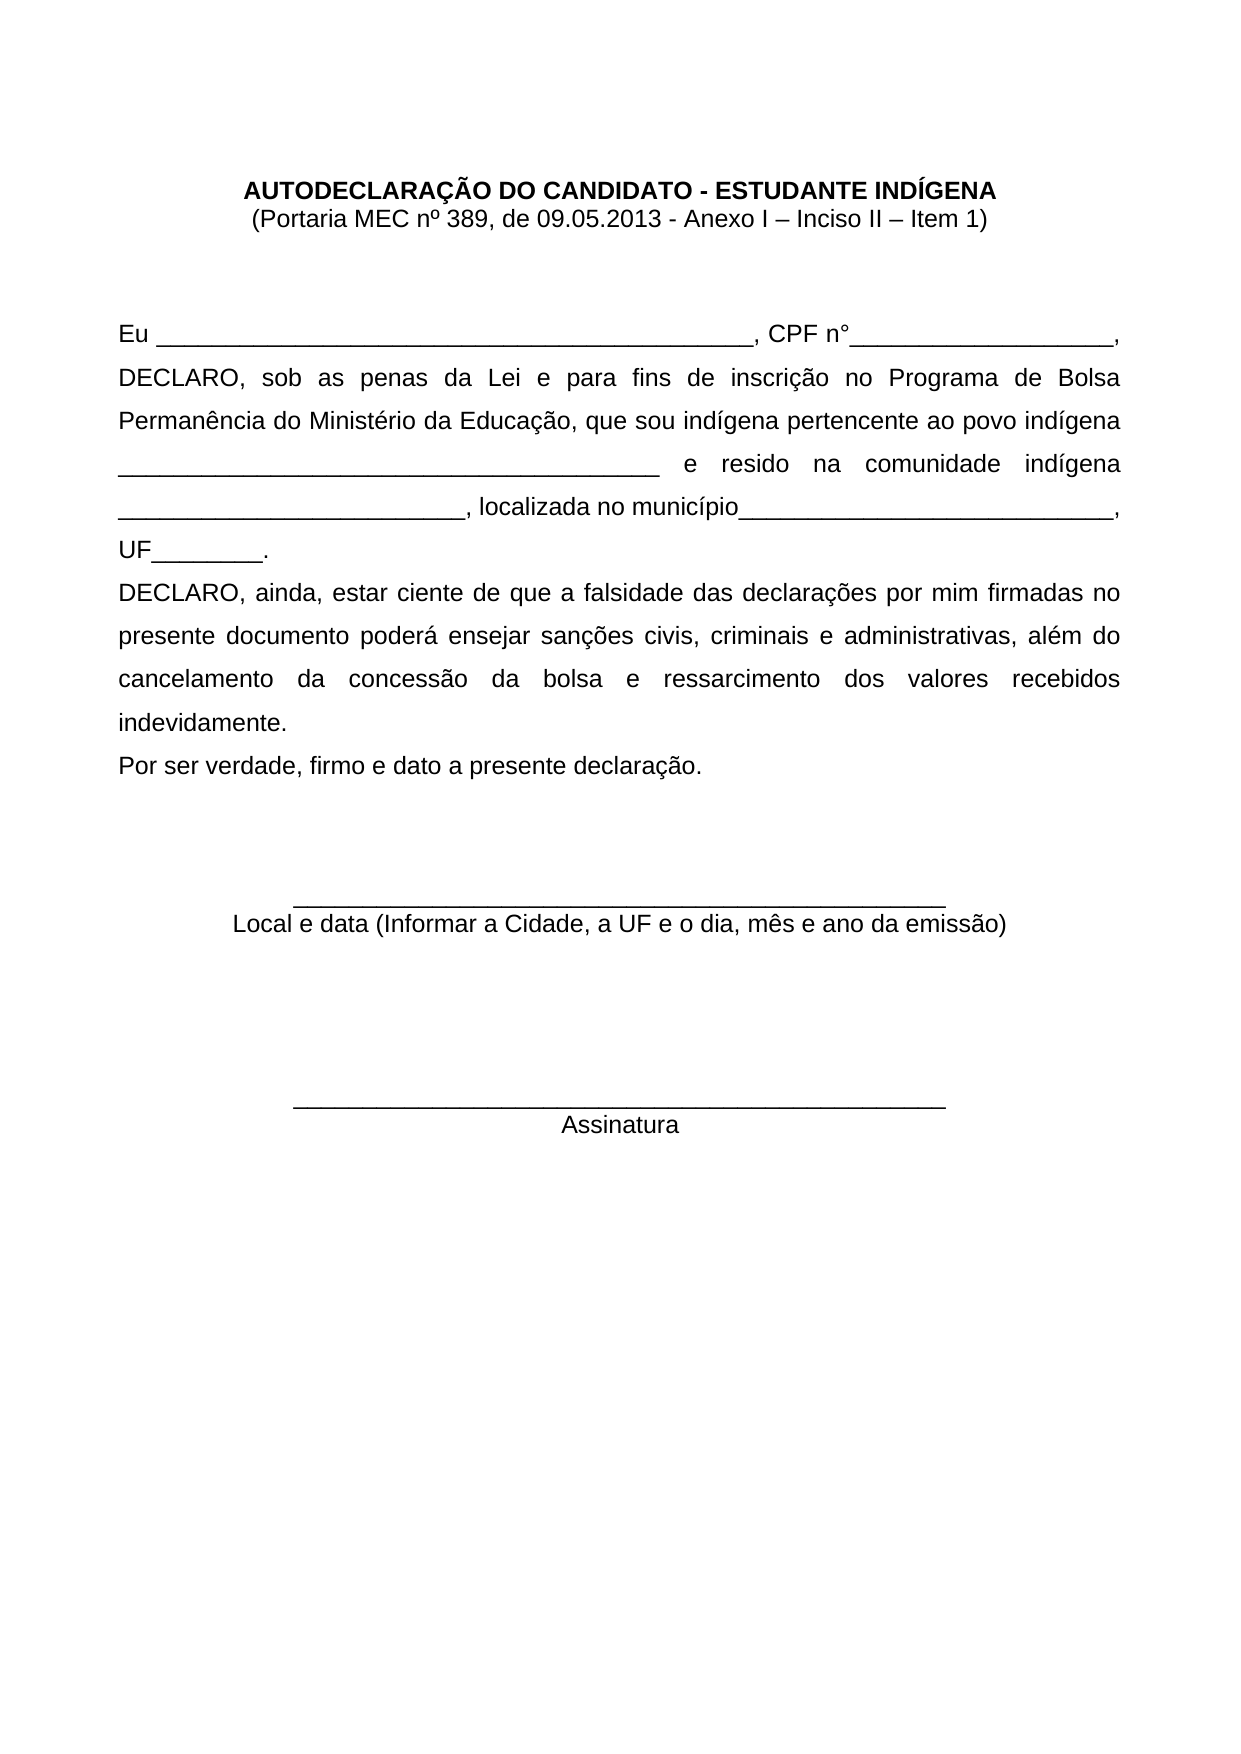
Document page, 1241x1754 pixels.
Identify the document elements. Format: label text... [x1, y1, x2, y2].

text DECLARO, ainda, estar ciente de que a falsidade das declarações por mim firmadas no presente documento poderá ensejar sanções civis, criminais e administrativas, além do cancelamento da concessão da bolsa e ressarcimento dos valores recebidos indevidamente. [118, 578, 1122, 736]
text Eu ___________________________________________, CPF n°___________________, DECLARO, sob as penas da Lei e para fins de inscrição no Programa de Bolsa Permanência do Ministério da Educação, que sou indígena pertencente ao povo indígena _______________________________________ e resido na comunidade indígena _________________________, localizada no município___________________________, UF________. [118, 319, 1122, 564]
text (Portaria MEC nº 389, de 09.05.2013 - Anexo I – Inciso II – Item 1) [118, 204, 1122, 233]
text AUTODECLARAÇÃO DO CANDIDATO - ESTUDANTE INDÍGENA [118, 176, 1122, 204]
text Local e data (Informar a Cidade, a UF e o dia, mês e ano da emissão) [118, 909, 1122, 937]
text _______________________________________________ [118, 1081, 1122, 1110]
text _______________________________________________ [118, 880, 1122, 909]
text Assinatura [118, 1110, 1122, 1139]
text Por ser verdade, firmo e dato a presente declaração. [118, 751, 1122, 779]
